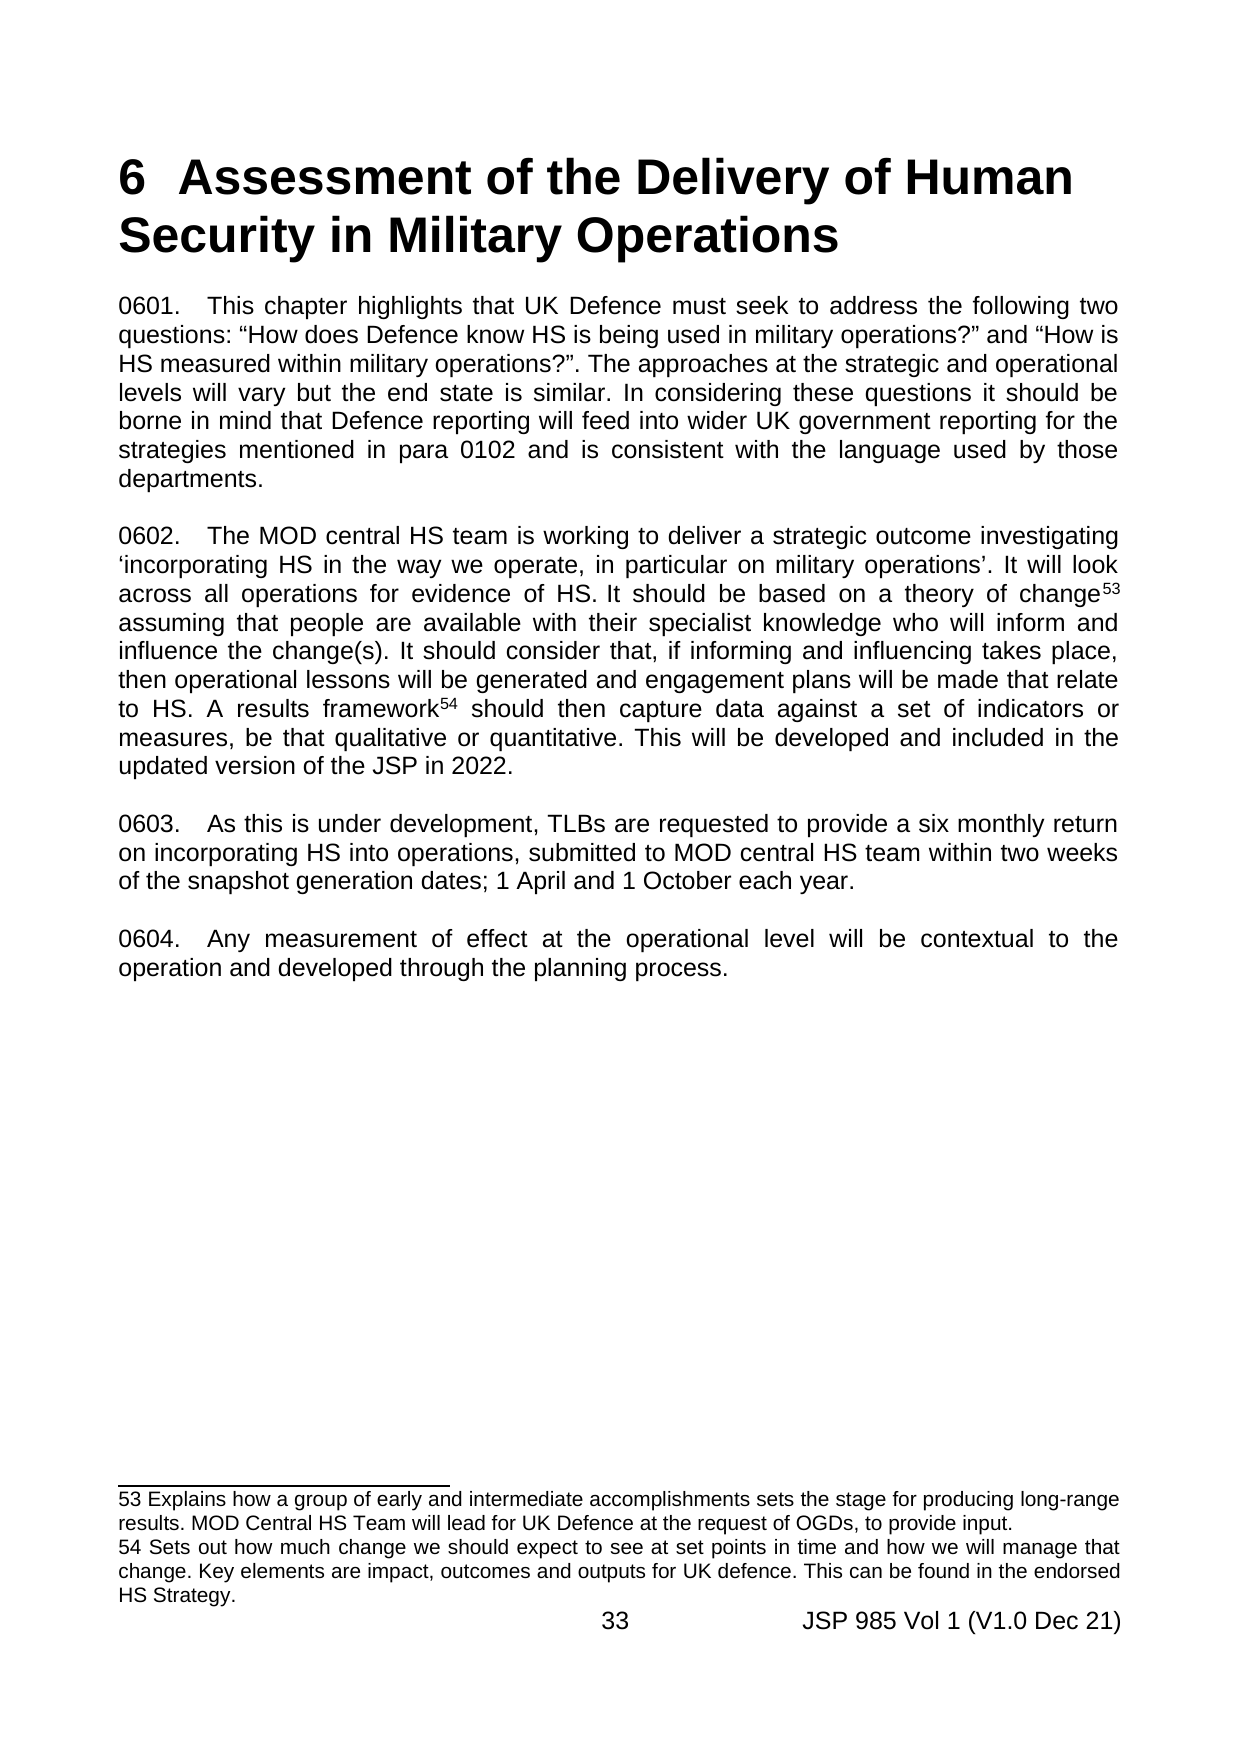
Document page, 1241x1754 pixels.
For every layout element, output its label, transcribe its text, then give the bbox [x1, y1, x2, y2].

text 0603. As this is under development, TLBs are requested to provide a six monthly return on incorporating HS into operations, submitted to MOD central HS team within two weeks of the snapshot generation dates; 1 April and 1 October each year. [118, 809, 1121, 895]
text 0604. Any measurement of effect at the operational level will be contextual to the operation and developed through the planning process. [118, 924, 1121, 981]
text 0601. This chapter highlights that UK Defence must seek to address the following two questions: “How does Defence know HS is being used in military operations?” and “How is HS measured within military operations?”. The approaches at the strategic and operational levels will vary but the end state is similar. In considering these questions it should be borne in mind that Defence reporting will feed into wider UK government reporting for the strategies mentioned in para 0102 and is consistent with the language used by those departments. [118, 291, 1121, 493]
text Sets out how much change we should expect to see at set points in time and how we will manage that change. Key elements are impact, outcomes and outputs for UK defence. This can be found in the endorsed HS Strategy. [118, 1534, 1122, 1606]
text 6 Assessment of the Delivery of Human Security in Military Operations [118, 148, 1109, 263]
text Explains how a group of early and intermediate accomplishments sets the stage for producing long-range results. MOD Central HS Team will lead for UK Defence at the request of OGDs, to provide input. [118, 1487, 1122, 1534]
text 0602. The MOD central HS team is working to deliver a strategic outcome investigating ‘incorporating HS in the way we operate, in particular on military operations’. It will look across all operations for evidence of HS. It should be based on a theory of change assuming that people are available with their specialist knowledge who will inform and influence the change(s). It should consider that, if informing and influencing takes place, then operational lessons will be generated and engagement plans will be made that relate to HS. A results framework should then capture data against a set of indicators or measures, be that qualitative or quantitative. This will be developed and included in the updated version of the JSP in 2022. [118, 521, 1121, 780]
